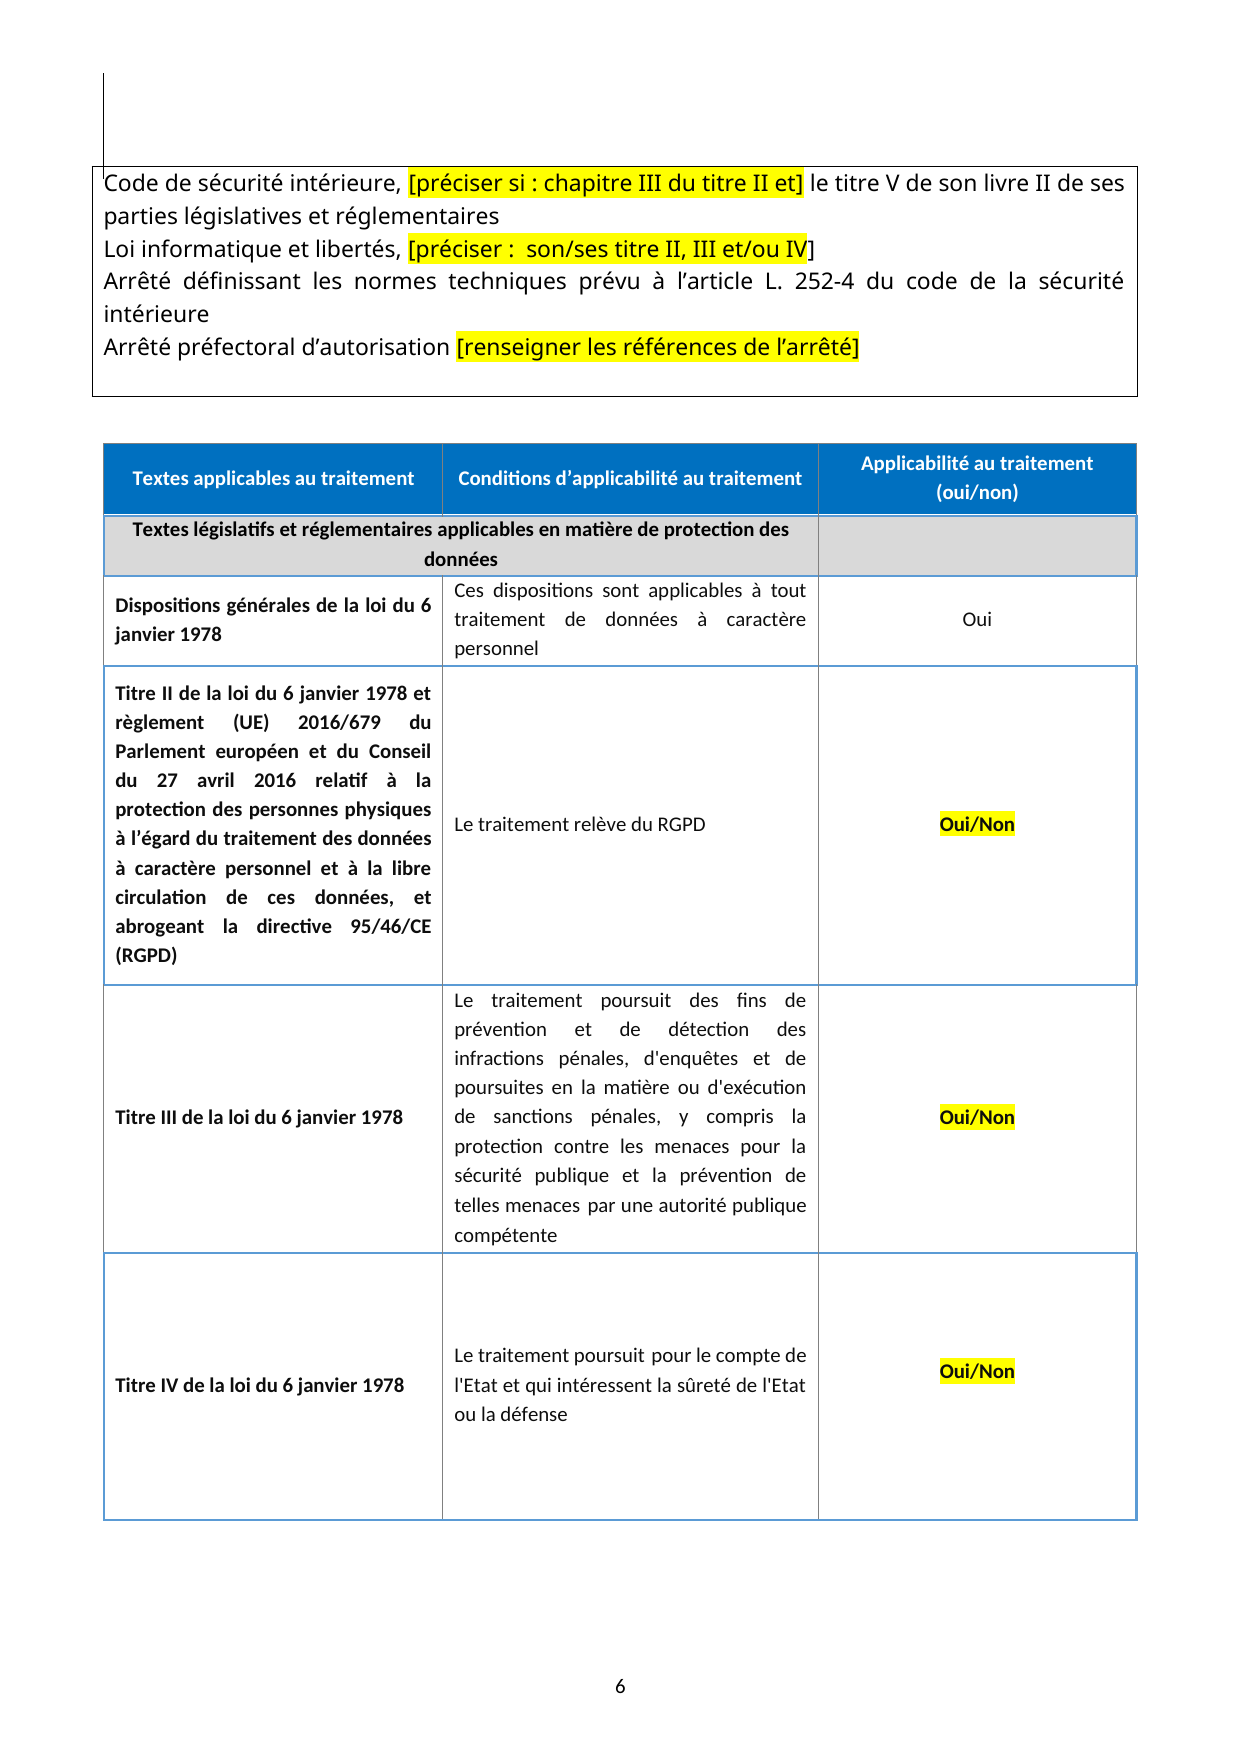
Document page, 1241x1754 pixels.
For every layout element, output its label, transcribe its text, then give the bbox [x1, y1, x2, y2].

table_cell Oui/Non [819, 667, 1135, 984]
table_cell Ces dispositions sont applicables à tout traitement de données à caractère personnel [443, 577, 818, 665]
table_cell Code de sécurité intérieure, [préciser si : chapitre III du titre II et] le titre V de son livre II de ses parties législatives et réglementaires Loi informatique et libertés, [préciser : son/ses titre II, III et/ou IV] Arrêté définissant les normes techniques prévu à l’article L. 252-4 du code de la sécurité intérieure Arrêté préfectoral d’autorisation [renseigner les références de l’arrêté] [93, 167, 1137, 396]
table_cell [819, 517, 1135, 575]
table_cell Le traitement poursuit des fins de prévention et de détection des infractions pénales, d'enquêtes et de poursuites en la matière ou d'exécution de sanctions pénales, y compris la protection contre les menaces pour la sécurité publique et la prévention de telles menaces par une autorité publique compétente [443, 986, 818, 1252]
table_cell Oui/Non [819, 986, 1136, 1252]
table_cell Titre III de la loi du 6 janvier 1978 [104, 986, 442, 1252]
table_cell Titre II de la loi du 6 janvier 1978 et règlement (UE) 2016/679 du Parlement européen et du Conseil du 27 avril 2016 relatif à la protection des personnes physiques à l’égard du traitement des données à caractère personnel et à la libre circulation de ces données, et abrogeant la directive 95/46/CE (RGPD) [105, 667, 442, 984]
table_cell Titre IV de la loi du 6 janvier 1978 [105, 1254, 442, 1519]
table_header Conditions d’applicabilité au traitement [443, 444, 818, 514]
table_cell Oui/Non [819, 1254, 1135, 1519]
table_header Textes applicables au traitement [104, 444, 442, 514]
table_cell Textes législatifs et réglementaires applicables en matière de protection des données [105, 517, 818, 575]
table_cell Oui [819, 577, 1136, 665]
table_header Applicabilité au traitement (oui/non) [819, 444, 1136, 514]
table_cell Dispositions générales de la loi du 6 janvier 1978 [104, 577, 442, 665]
table_cell Le traitement poursuit pour le compte de l'Etat et qui intéressent la sûreté de l'Etat ou la défense [443, 1254, 818, 1519]
table_cell Le traitement relève du RGPD [443, 667, 818, 984]
